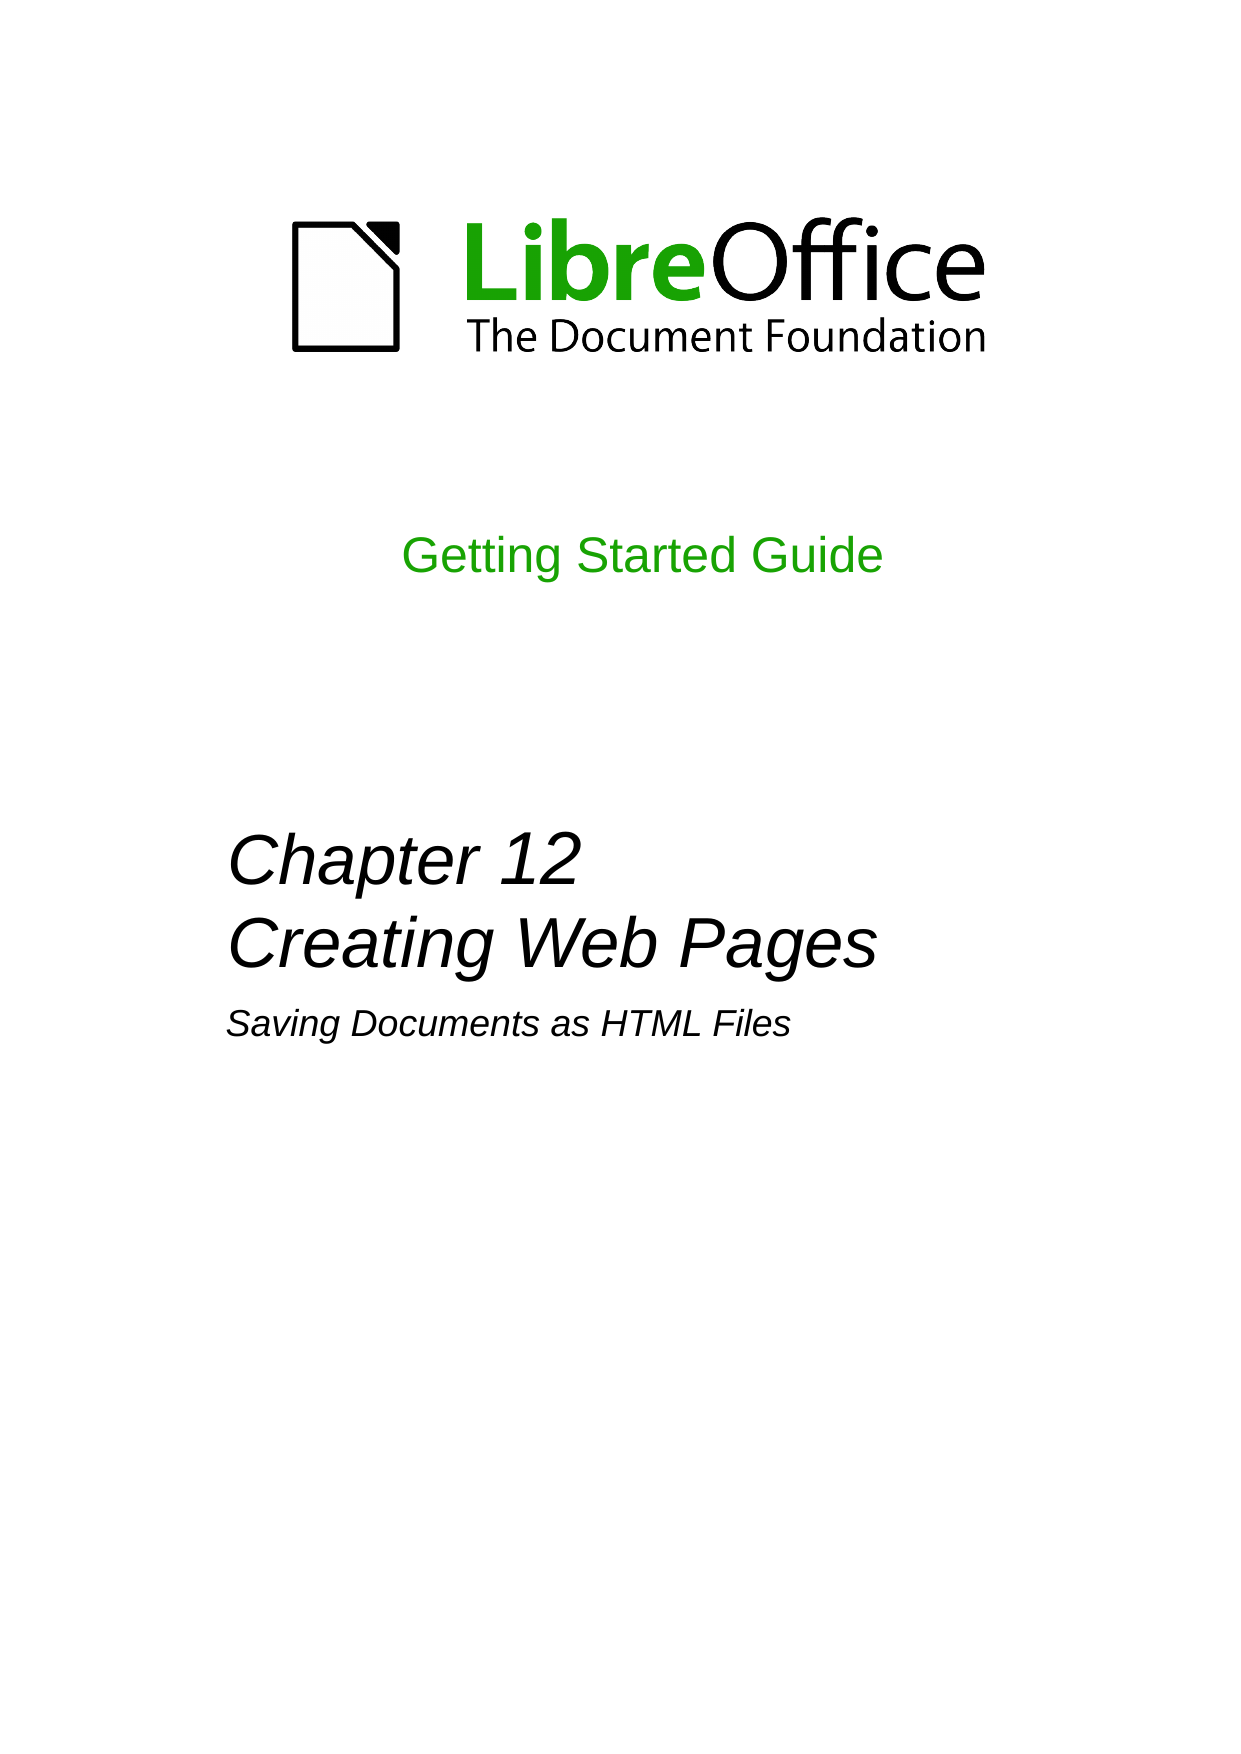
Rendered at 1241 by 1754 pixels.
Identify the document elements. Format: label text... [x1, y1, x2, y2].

text Getting Started Guide [188, 526, 1098, 583]
subtitle Chapter 12 Creating Web Pages [188, 814, 1098, 982]
subtitle Saving Documents as HTML Files [225, 1001, 1098, 1044]
picture [250, 186, 1035, 387]
